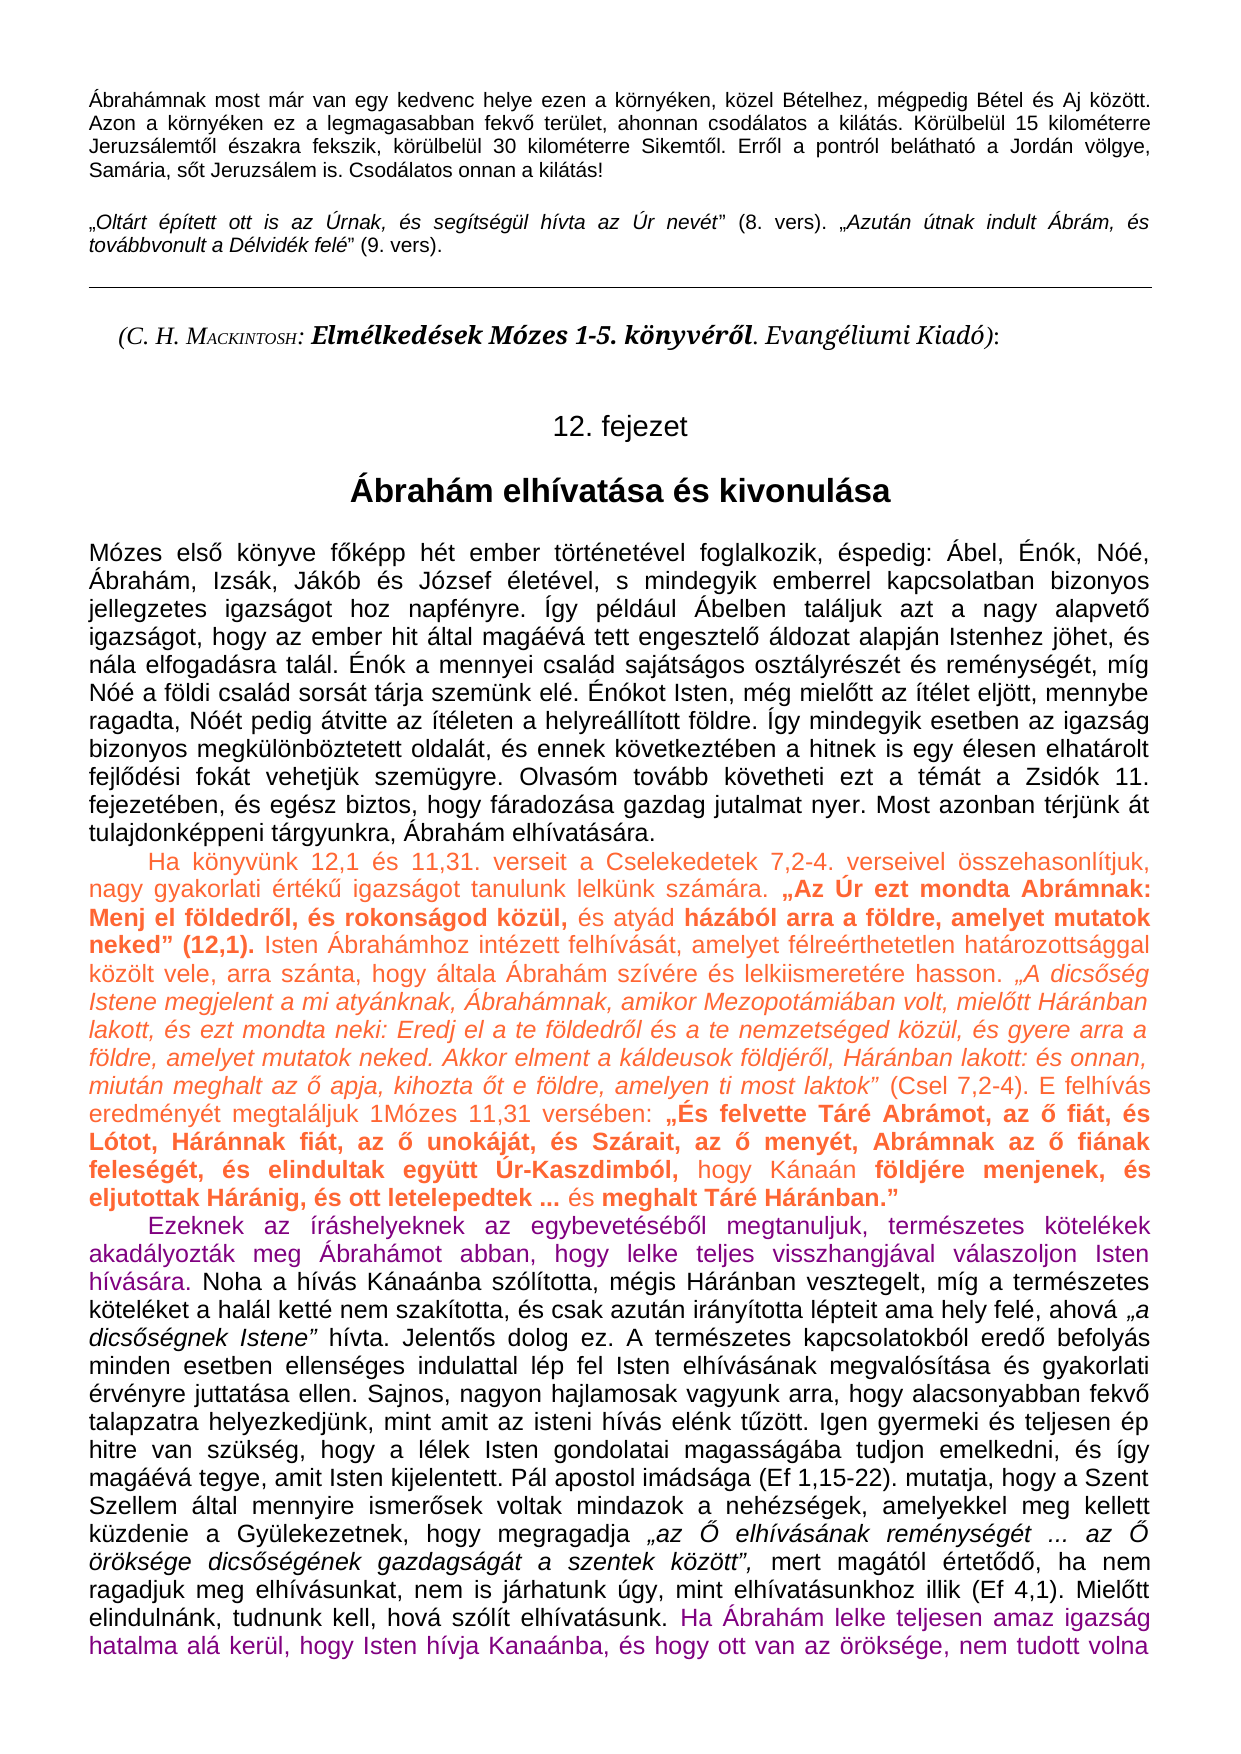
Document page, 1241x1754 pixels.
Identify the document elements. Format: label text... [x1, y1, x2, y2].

text 12. fejezet [88, 410, 1152, 443]
text Ábrahám elhívatása és kivonulása [88, 472, 1152, 509]
text (C. H. Mackintosh: Elmélkedések Mózes 1-5. könyvéről. Evangéliumi Kiadó): [88, 288, 1152, 381]
text Ha könyvünk 12,1 és 11,31. verseit a Cselekedetek 7,2-4. verseivel összehasonlítjuk, nagy gyakorlati értékű igazságot tanulunk lelkünk számára. „Az Úr ezt mondta Abrámnak: Menj el földedről, és rokonságod közül, és atyád házából arra a földre, amelyet mutatok neked” (12,1). Isten Ábrahámhoz intézett felhívását, amelyet félreérthetetlen határozottsággal közölt vele, arra szánta, hogy általa Ábrahám szívére és lelkiismeretére hasson. „A dicsőség Istene megjelent a mi atyánknak, Ábrahámnak, amikor Mezopotámiában volt, mielőtt Háránban lakott, és ezt mondta neki: Eredj el a te földedről és a te nemzetséged közül, és gyere arra a földre, amelyet mutatok neked. Akkor elment a káldeusok földjéről, Háránban lakott: és onnan, miután meghalt az ő apja, kihozta őt e földre, amelyen ti most laktok” (Csel 7,2-4). E felhívás eredményét megtaláljuk 1Mózes 11,31 versében: „És felvette Táré Abrámot, az ő fiát, és Lótot, Háránnak fiát, az ő unokáját, és Szárait, az ő menyét, Abrámnak az ő fiának feleségét, és elindultak együtt Úr-Kaszdimból, hogy Kánaán földjére menjenek, és eljutottak Háránig, és ott letelepedtek ... és meghalt Táré Háránban.” [88, 847, 1152, 1211]
text Ezeknek az íráshelyeknek az egybevetéséből megtanuljuk, természetes kötelékek akadályozták meg Ábrahámot abban, hogy lelke teljes visszhangjával válaszoljon Isten hívására. Noha a hívás Kánaánba szólította, mégis Háránban vesztegelt, míg a természetes köteléket a halál ketté nem szakította, és csak azután irányította lépteit ama hely felé, ahová „a dicsőségnek Istene” hívta. Jelentős dolog ez. A természetes kapcsolatokból eredő befolyás minden esetben ellenséges indulattal lép fel Isten elhívásának megvalósítása és gyakorlati érvényre juttatása ellen. Sajnos, nagyon hajlamosak vagyunk arra, hogy alacsonyabban fekvő talapzatra helyezkedjünk, mint amit az isteni hívás elénk tűzött. Igen gyermeki és teljesen ép hitre van szükség, hogy a lélek Isten gondolatai magasságába tudjon emelkedni, és így magáévá tegye, amit Isten kijelentett. Pál apostol imádsága (Ef 1,15-22). mutatja, hogy a Szent Szellem által mennyire ismerősek voltak mindazok a nehézségek, amelyekkel meg kellett küzdenie a Gyülekezetnek, hogy megragadja „az Ő elhívásának reménységét ... az Ő öröksége dicsőségének gazdagságát a szentek között”, mert magától értetődő, ha nem ragadjuk meg elhívásunkat, nem is járhatunk úgy, mint elhívatásunkhoz illik (Ef 4,1). Mielőtt elindulnánk, tudnunk kell, hová szólít elhívatásunk. Ha Ábrahám lelke teljesen amaz igazság hatalma alá kerül, hogy Isten hívja Kanaánba, és hogy ott van az öröksége, nem tudott volna [88, 1211, 1152, 1660]
text Mózes első könyve főképp hét ember történetével foglalkozik, éspedig: Ábel, Énók, Nóé, Ábrahám, Izsák, Jákób és József életével, s mindegyik emberrel kapcsolatban bizonyos jellegzetes igazságot hoz napfényre. Így például Ábelben találjuk azt a nagy alapvető igazságot, hogy az ember hit által magáévá tett engesztelő áldozat alapján Istenhez jöhet, és nála elfogadásra talál. Énók a mennyei család sajátságos osztályrészét és reménységét, míg Nóé a földi család sorsát tárja szemünk elé. Énókot Isten, még mielőtt az ítélet eljött, mennybe ragadta, Nóét pedig átvitte az ítéleten a helyreállított földre. Így mindegyik esetben az igazság bizonyos megkülönböztetett oldalát, és ennek következtében a hitnek is egy élesen elhatárolt fejlődési fokát vehetjük szemügyre. Olvasóm tovább követheti ezt a témát a Zsidók 11. fejezetében, és egész biztos, hogy fáradozása gazdag jutalmat nyer. Most azonban térjünk át tulajdonképpeni tárgyunkra, Ábrahám elhívatására. [88, 539, 1152, 847]
text „Oltárt épített ott is az Úrnak, és segítségül hívta az Úr nevét” (8. vers). „Azután útnak indult Ábrám, és továbbvonult a Délvidék felé” (9. vers). [88, 211, 1152, 257]
text Ábrahámnak most már van egy kedvenc helye ezen a környéken, közel Bételhez, mégpedig Bétel és Aj között. Azon a környéken ez a legmagasabban fekvő terület, ahonnan csodálatos a kilátás. Körülbelül 15 kilométerre Jeruzsálemtől északra fekszik, körülbelül 30 kilométerre Sikemtől. Erről a pontról belátható a Jordán völgye, Samária, sőt Jeruzsálem is. Csodálatos onnan a kilátás! [88, 88, 1152, 181]
